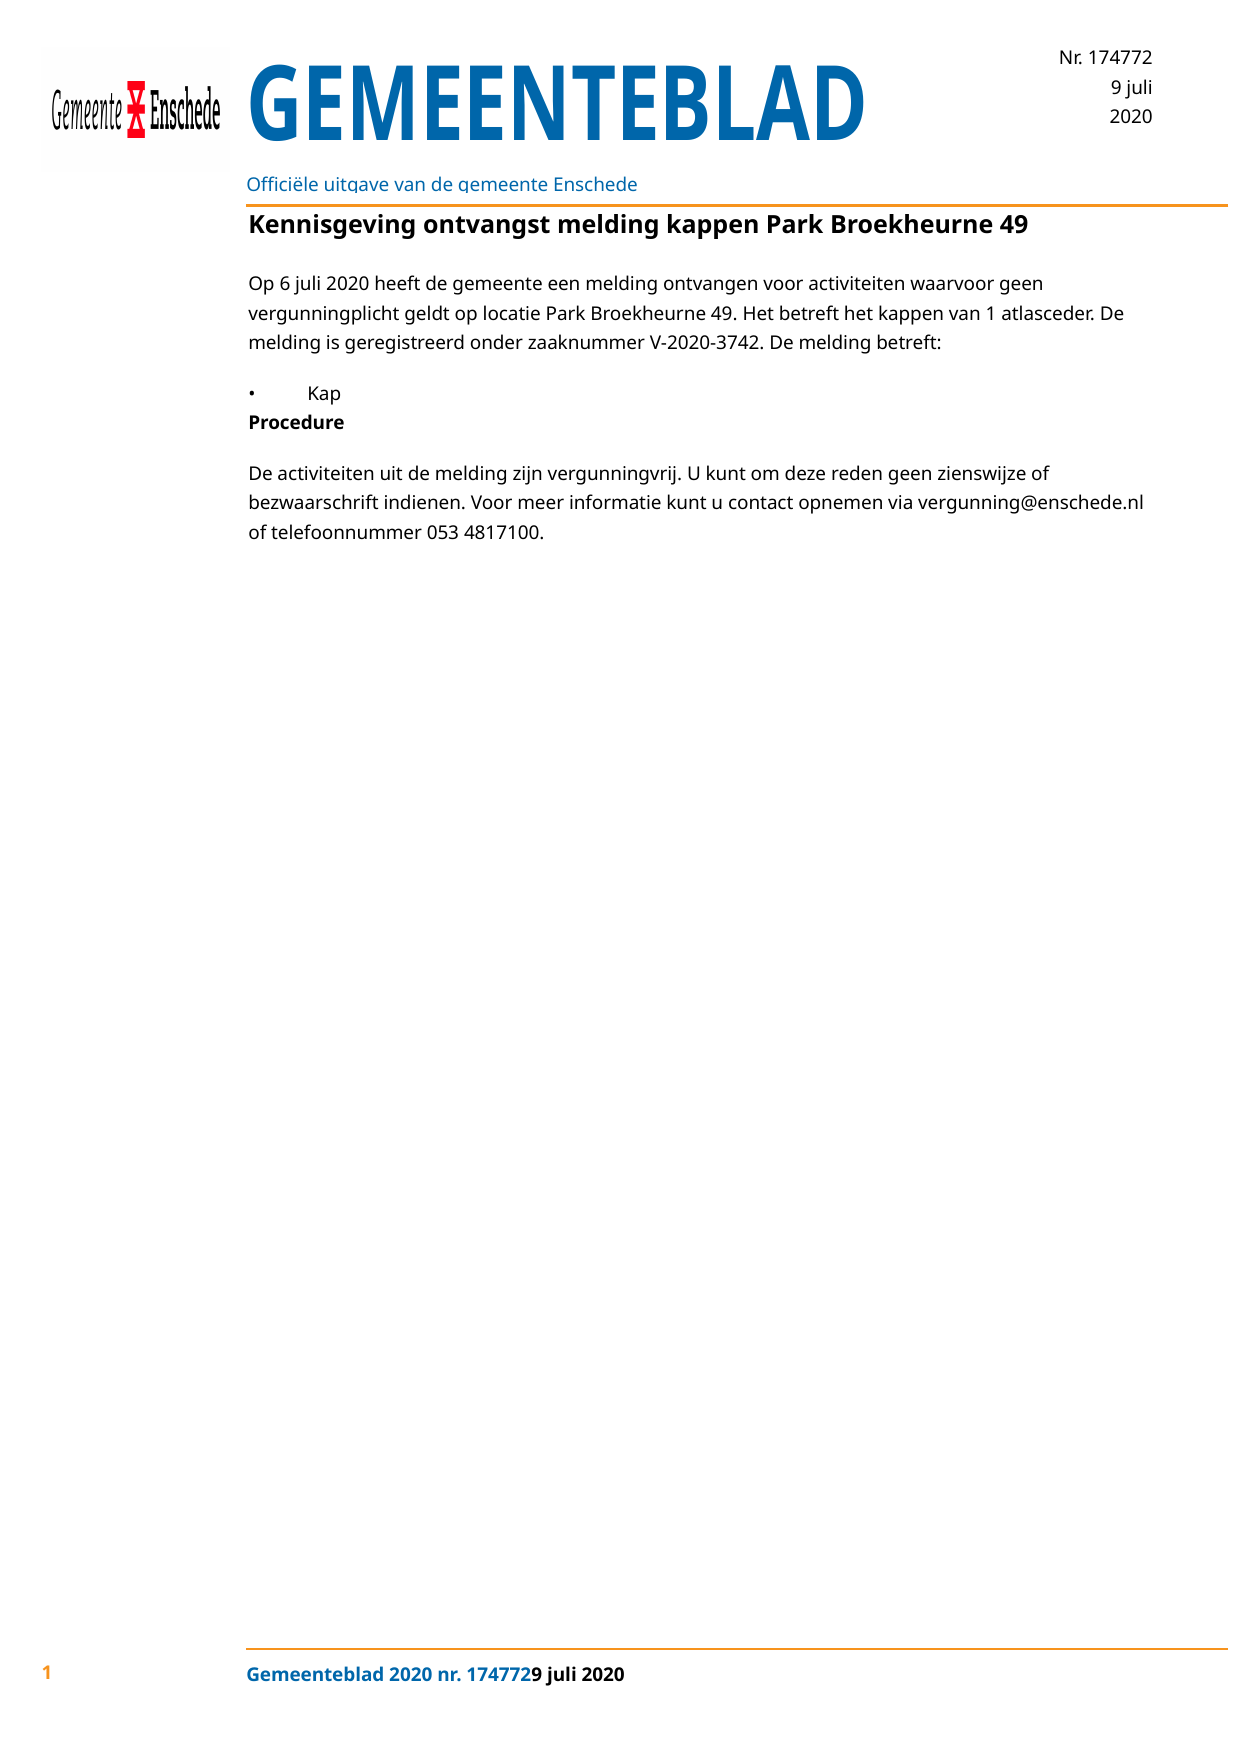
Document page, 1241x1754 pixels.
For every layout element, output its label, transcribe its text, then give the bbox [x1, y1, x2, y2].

picture [41, 47, 231, 172]
text De activiteiten uit de melding zijn vergunningvrij. U kunt om deze reden geen zienswijze of bezwaarschrift indienen. Voor meer informatie kunt u contact opnemen via vergunning@enschede.nl of telefoonnummer 053 4817100. [248, 460, 1152, 545]
list Kap [248, 380, 1152, 406]
text Procedure [248, 409, 1152, 435]
text Op 6 juli 2020 heeft de gemeente een melding ontvangen voor activiteiten waarvoor geen vergunningplicht geldt op locatie Park Broekheurne 49. Het betreft het kappen van 1 atlasceder. De melding is geregistreerd onder zaaknummer V-2020-3742. De melding betreft: [248, 270, 1152, 355]
text Kennisgeving ontvangst melding kappen Park Broekheurne 49 [248, 207, 1152, 241]
